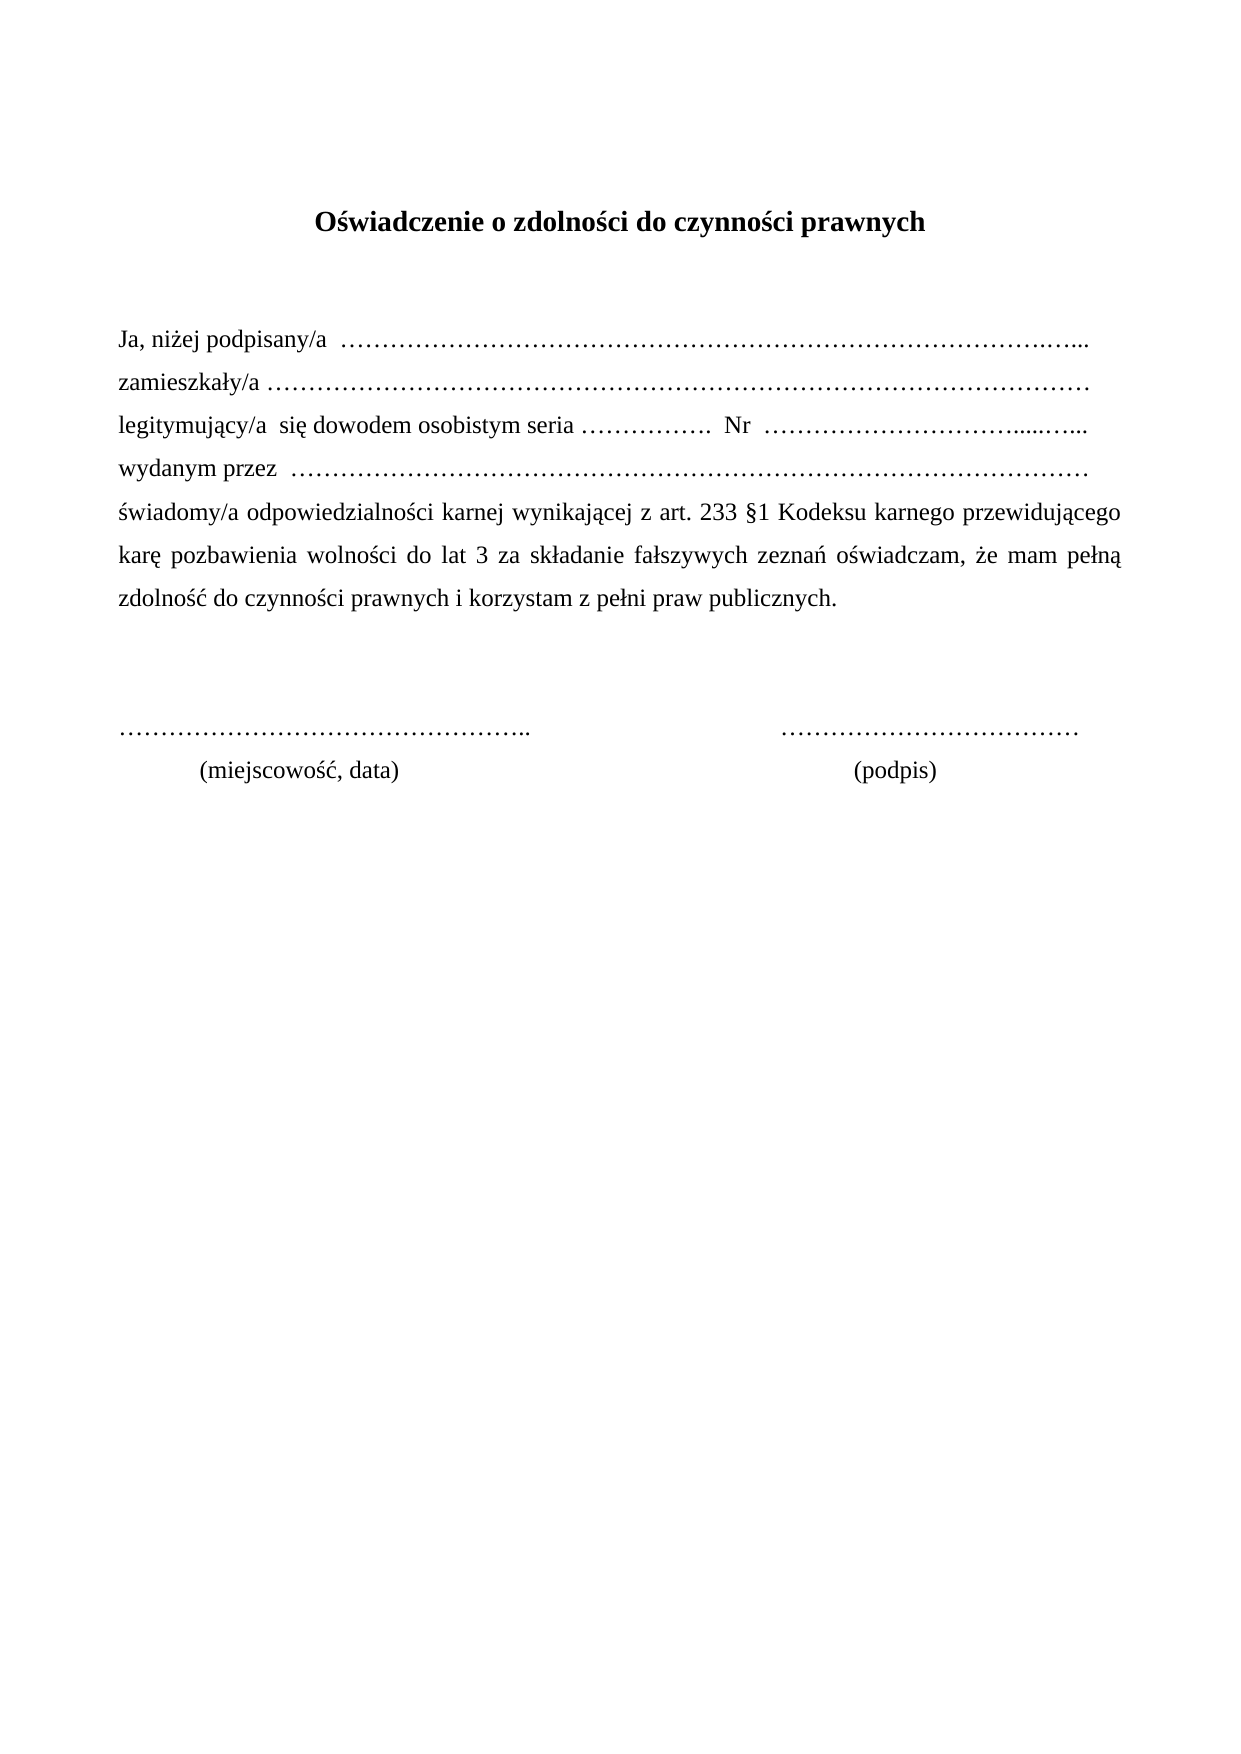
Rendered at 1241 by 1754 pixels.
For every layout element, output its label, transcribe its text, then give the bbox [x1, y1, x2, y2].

text wydanym przez …………………………………………………………………………………… [118, 453, 1122, 482]
text (miejscowość, data) (podpis) [118, 755, 1122, 784]
text świadomy/a odpowiedzialności karnej wynikającej z art. 233 §1 Kodeksu karnego przewidującego karę pozbawienia wolności do lat 3 za składanie fałszywych zeznań oświadczam, że mam pełną zdolność do czynności prawnych i korzystam z pełni praw publicznych. [118, 497, 1122, 612]
text Oświadczenie o zdolności do czynności prawnych [118, 204, 1122, 238]
text ………………………………………….. ……………………………… [118, 712, 1122, 741]
text zamieszkały/a ……………………………………………………………………………………… [118, 367, 1122, 396]
text legitymujący/a się dowodem osobistym seria ……………. Nr ………………………….....…... [118, 410, 1122, 439]
text Ja, niżej podpisany/a ………………………………………………………………………….…... [118, 324, 1122, 353]
